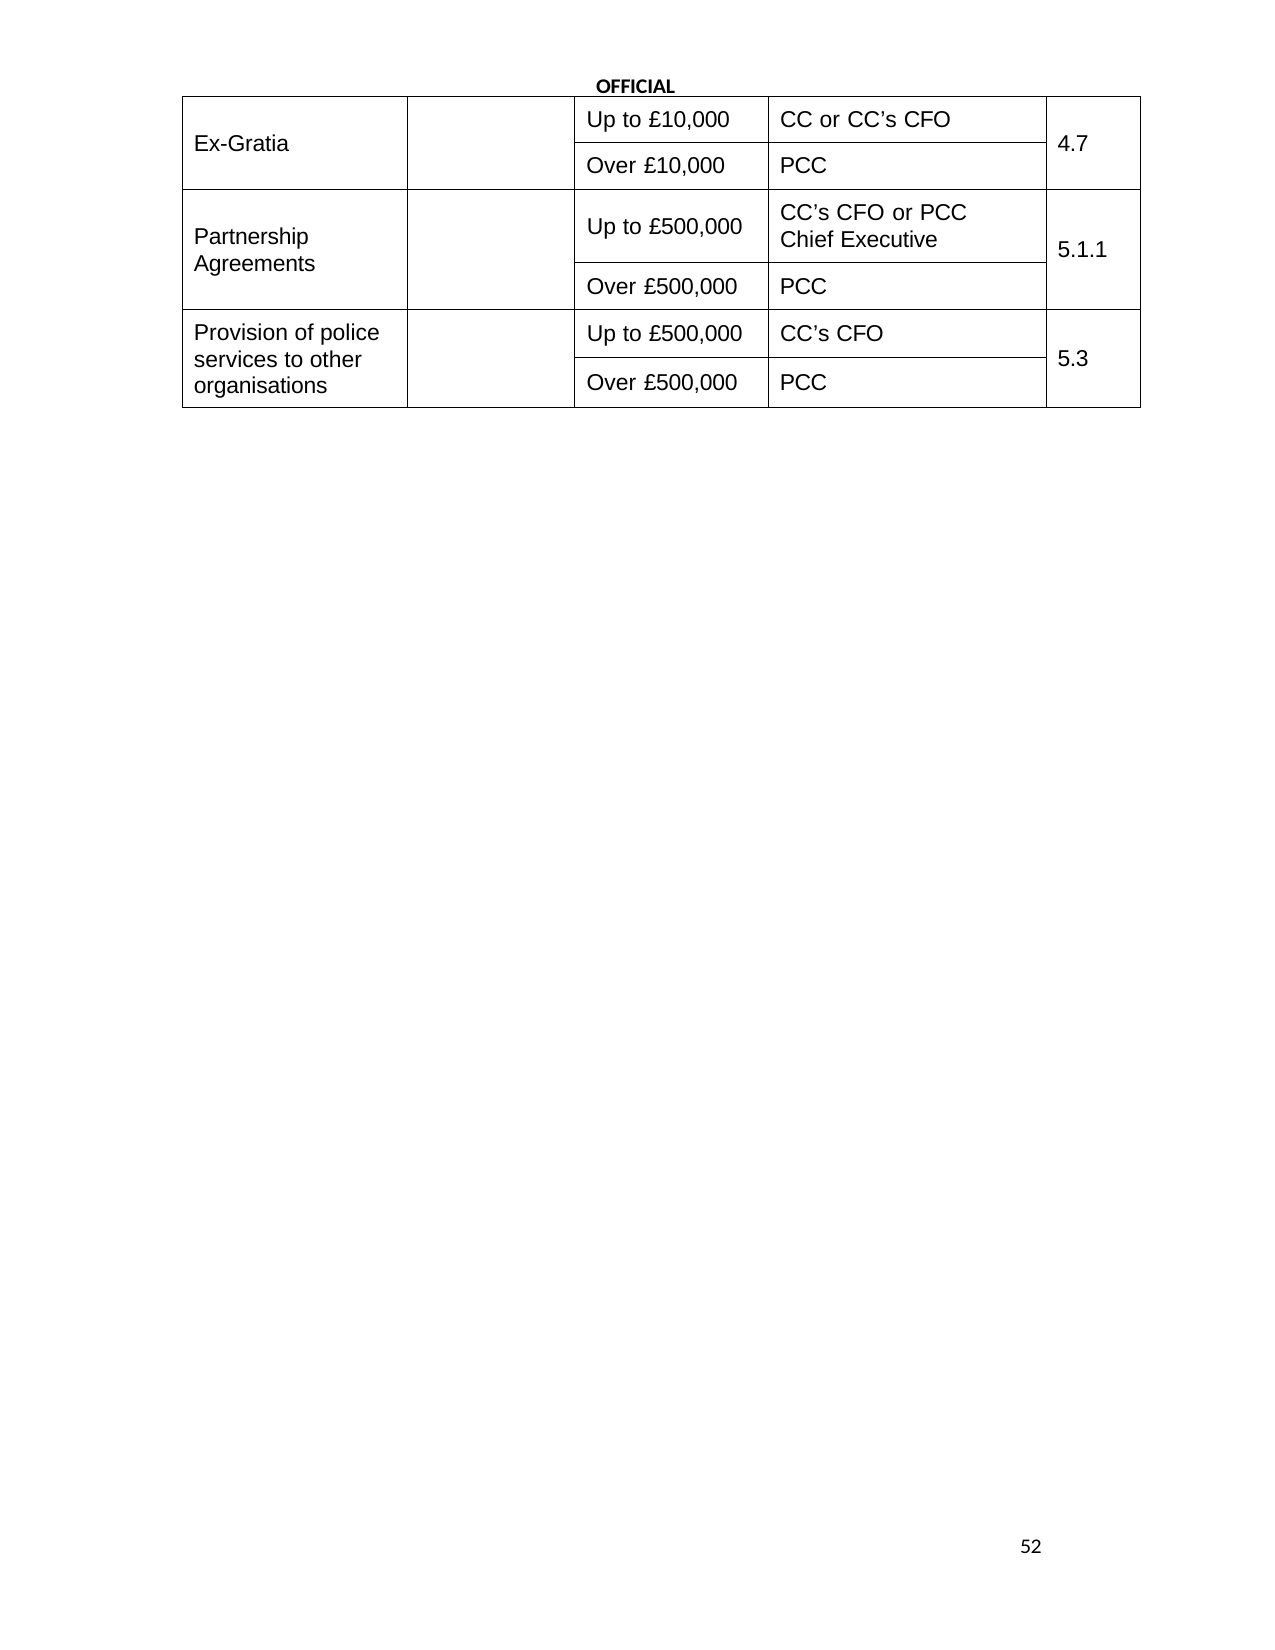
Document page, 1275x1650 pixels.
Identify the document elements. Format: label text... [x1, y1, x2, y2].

table_cell 5.3 [1047, 310, 1140, 407]
table_cell PCC [769, 143, 1046, 189]
table_cell Over £500,000 [575, 263, 768, 309]
table_cell [408, 310, 574, 407]
table_cell Up to £500,000 [575, 310, 768, 357]
table_header Ex-Gratia [183, 97, 407, 189]
table_cell CC’s CFO or PCC Chief Executive [769, 190, 1046, 262]
table_cell PCC [769, 263, 1046, 309]
table_cell Up to £500,000 [575, 190, 768, 262]
table_header Up to £10,000 [575, 97, 768, 142]
table_header CC or CC’s CFO [769, 97, 1046, 142]
table_cell Over £500,000 [575, 358, 768, 407]
table_header 4.7 [1047, 97, 1140, 189]
table_cell PCC [769, 358, 1046, 407]
table_cell Provision of police services to other organisations [183, 310, 407, 407]
table_cell Over £10,000 [575, 143, 768, 189]
table_cell 5.1.1 [1047, 190, 1140, 309]
table_header [408, 97, 574, 189]
table_cell CC’s CFO [769, 310, 1046, 357]
table_cell Partnership Agreements [183, 190, 407, 309]
table_cell [408, 190, 574, 309]
